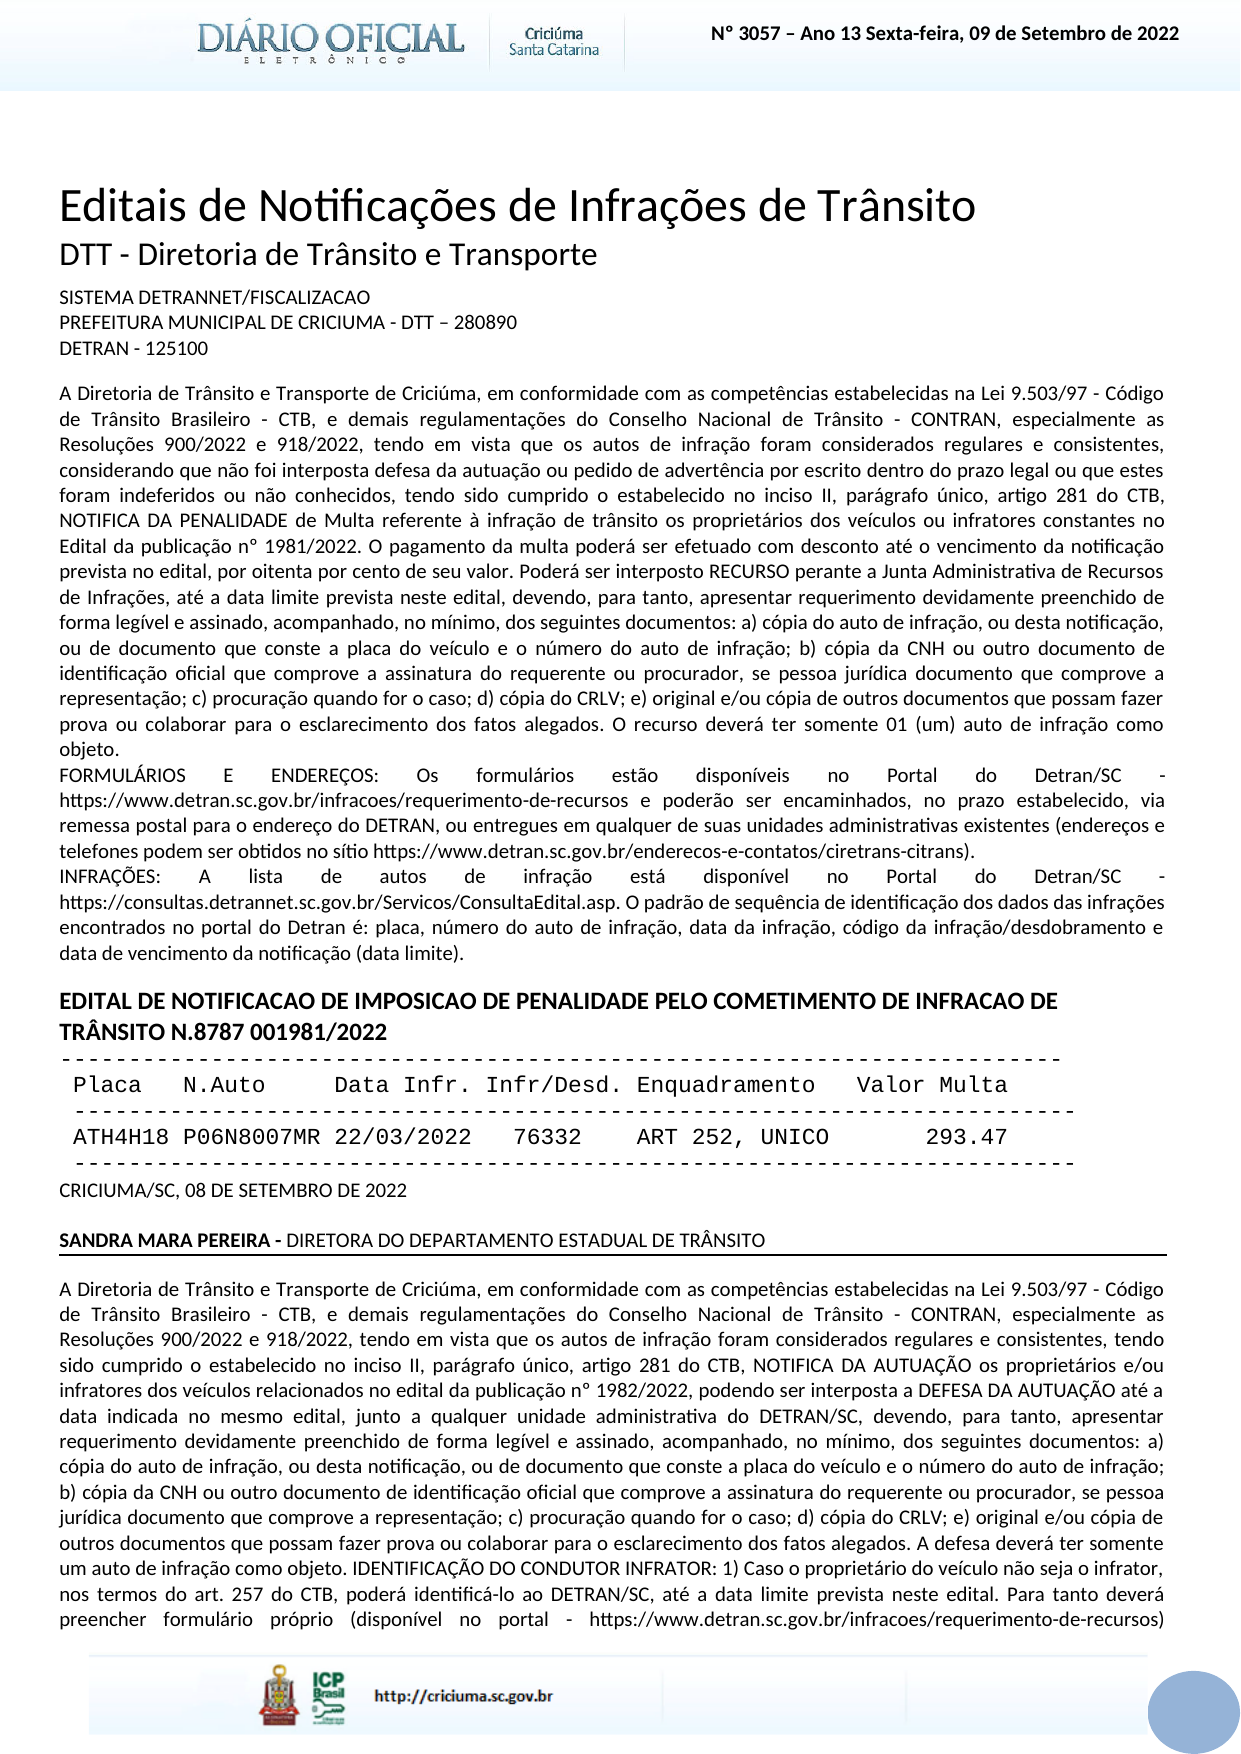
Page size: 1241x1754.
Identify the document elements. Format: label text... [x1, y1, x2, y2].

text ------------------------------------------------------------------------- [59, 1099, 1167, 1125]
text SANDRA MARA PEREIRA - DIRETORA DO DEPARTAMENTO ESTADUAL DE TRÂNSITO [59, 1203, 1167, 1254]
text CRICIUMA/SC, 08 DE SETEMBRO DE 2022 [59, 1177, 1167, 1203]
text Placa N.Auto Data Infr. Infr/Desd. Enquadramento Valor Multa [59, 1073, 1167, 1099]
text PREFEITURA MUNICIPAL DE CRICIUMA - DTT – 280890 [59, 309, 1167, 335]
text ------------------------------------------------------------------------- [59, 1151, 1167, 1177]
text DTT - Diretoria de Trânsito e Transporte [59, 233, 1167, 274]
text DETRAN - 125100 [59, 335, 1167, 360]
text INFRAÇÕES: A lista de autos de infração está disponível no Portal do Detran/SC - https://consultas.detrannet.sc.gov.br/Servicos/ConsultaEdital.asp. O padrão de sequência de identificação dos dados das infrações encontrados no portal do Detran é: placa, número do auto de infração, data da infração, código da infração/desdobramento e data de vencimento da notificação (data limite). [59, 863, 1167, 965]
text A Diretoria de Trânsito e Transporte de Criciúma, em conformidade com as competências estabelecidas na Lei 9.503/97 - Código de Trânsito Brasileiro - CTB, e demais regulamentações do Conselho Nacional de Trânsito - CONTRAN, especialmente as Resoluções 900/2022 e 918/2022, tendo em vista que os autos de infração foram considerados regulares e consistentes, considerando que não foi interposta defesa da autuação ou pedido de advertência por escrito dentro do prazo legal ou que estes foram indeferidos ou não conhecidos, tendo sido cumprido o estabelecido no inciso II, parágrafo único, artigo 281 do CTB, NOTIFICA DA PENALIDADE de Multa referente à infração de trânsito os proprietários dos veículos ou infratores constantes no Edital da publicação nº 1981/2022. O pagamento da multa poderá ser efetuado com desconto até o vencimento da notificação prevista no edital, por oitenta por cento de seu valor. Poderá ser interposto RECURSO perante a Junta Administrativa de Recursos de Infrações, até a data limite prevista neste edital, devendo, para tanto, apresentar requerimento devidamente preenchido de forma legível e assinado, acompanhado, no mínimo, dos seguintes documentos: a) cópia do auto de infração, ou desta notificação, ou de documento que conste a placa do veículo e o número do auto de infração; b) cópia da CNH ou outro documento de identificação oficial que comprove a assinatura do requerente ou procurador, se pessoa jurídica documento que comprove a representação; c) procuração quando for o caso; d) cópia do CRLV; e) original e/ou cópia de outros documentos que possam fazer prova ou colaborar para o esclarecimento dos fatos alegados. O recurso deverá ter somente 01 (um) auto de infração como objeto. [59, 381, 1167, 762]
text ------------------------------------------------------------------------- [59, 1047, 1167, 1073]
text ATH4H18 P06N8007MR 22/03/2022 76332 ART 252, UNICO 293.47 [59, 1125, 1167, 1151]
text EDITAL DE NOTIFICACAO DE IMPOSICAO DE PENALIDADE PELO COMETIMENTO DE INFRACAO DE TRÂNSITO N.8787 001981/2022 [59, 986, 1167, 1047]
text SISTEMA DETRANNET/FISCALIZACAO [59, 284, 1167, 309]
text Editais de Notificações de Infrações de Trânsito [59, 174, 1167, 233]
text FORMULÁRIOS E ENDEREÇOS: Os formulários estão disponíveis no Portal do Detran/SC - https://www.detran.sc.gov.br/infracoes/requerimento-de-recursos e poderão ser encaminhados, no prazo estabelecido, via remessa postal para o endereço do DETRAN, ou entregues em qualquer de suas unidades administrativas existentes (endereços e telefones podem ser obtidos no sítio https://www.detran.sc.gov.br/enderecos-e-contatos/ciretrans-citrans). [59, 762, 1167, 863]
text A Diretoria de Trânsito e Transporte de Criciúma, em conformidade com as competências estabelecidas na Lei 9.503/97 - Código de Trânsito Brasileiro - CTB, e demais regulamentações do Conselho Nacional de Trânsito - CONTRAN, especialmente as Resoluções 900/2022 e 918/2022, tendo em vista que os autos de infração foram considerados regulares e consistentes, tendo sido cumprido o estabelecido no inciso II, parágrafo único, artigo 281 do CTB, NOTIFICA DA AUTUAÇÃO os proprietários e/ou infratores dos veículos relacionados no edital da publicação nº 1982/2022, podendo ser interposta a DEFESA DA AUTUAÇÃO até a data indicada no mesmo edital, junto a qualquer unidade administrativa do DETRAN/SC, devendo, para tanto, apresentar requerimento devidamente preenchido de forma legível e assinado, acompanhado, no mínimo, dos seguintes documentos: a) cópia do auto de infração, ou desta notificação, ou de documento que conste a placa do veículo e o número do auto de infração; b) cópia da CNH ou outro documento de identificação oficial que comprove a assinatura do requerente ou procurador, se pessoa jurídica documento que comprove a representação; c) procuração quando for o caso; d) cópia do CRLV; e) original e/ou cópia de outros documentos que possam fazer prova ou colaborar para o esclarecimento dos fatos alegados. A defesa deverá ter somente um auto de infração como objeto. IDENTIFICAÇÃO DO CONDUTOR INFRATOR: 1) Caso o proprietário do veículo não seja o infrator, nos termos do art. 257 do CTB, poderá identificá-lo ao DETRAN/SC, até a data limite prevista neste edital. Para tanto deverá preencher formulário próprio (disponível no portal - https://www.detran.sc.gov.br/infracoes/requerimento-de-recursos) [59, 1276, 1167, 1632]
